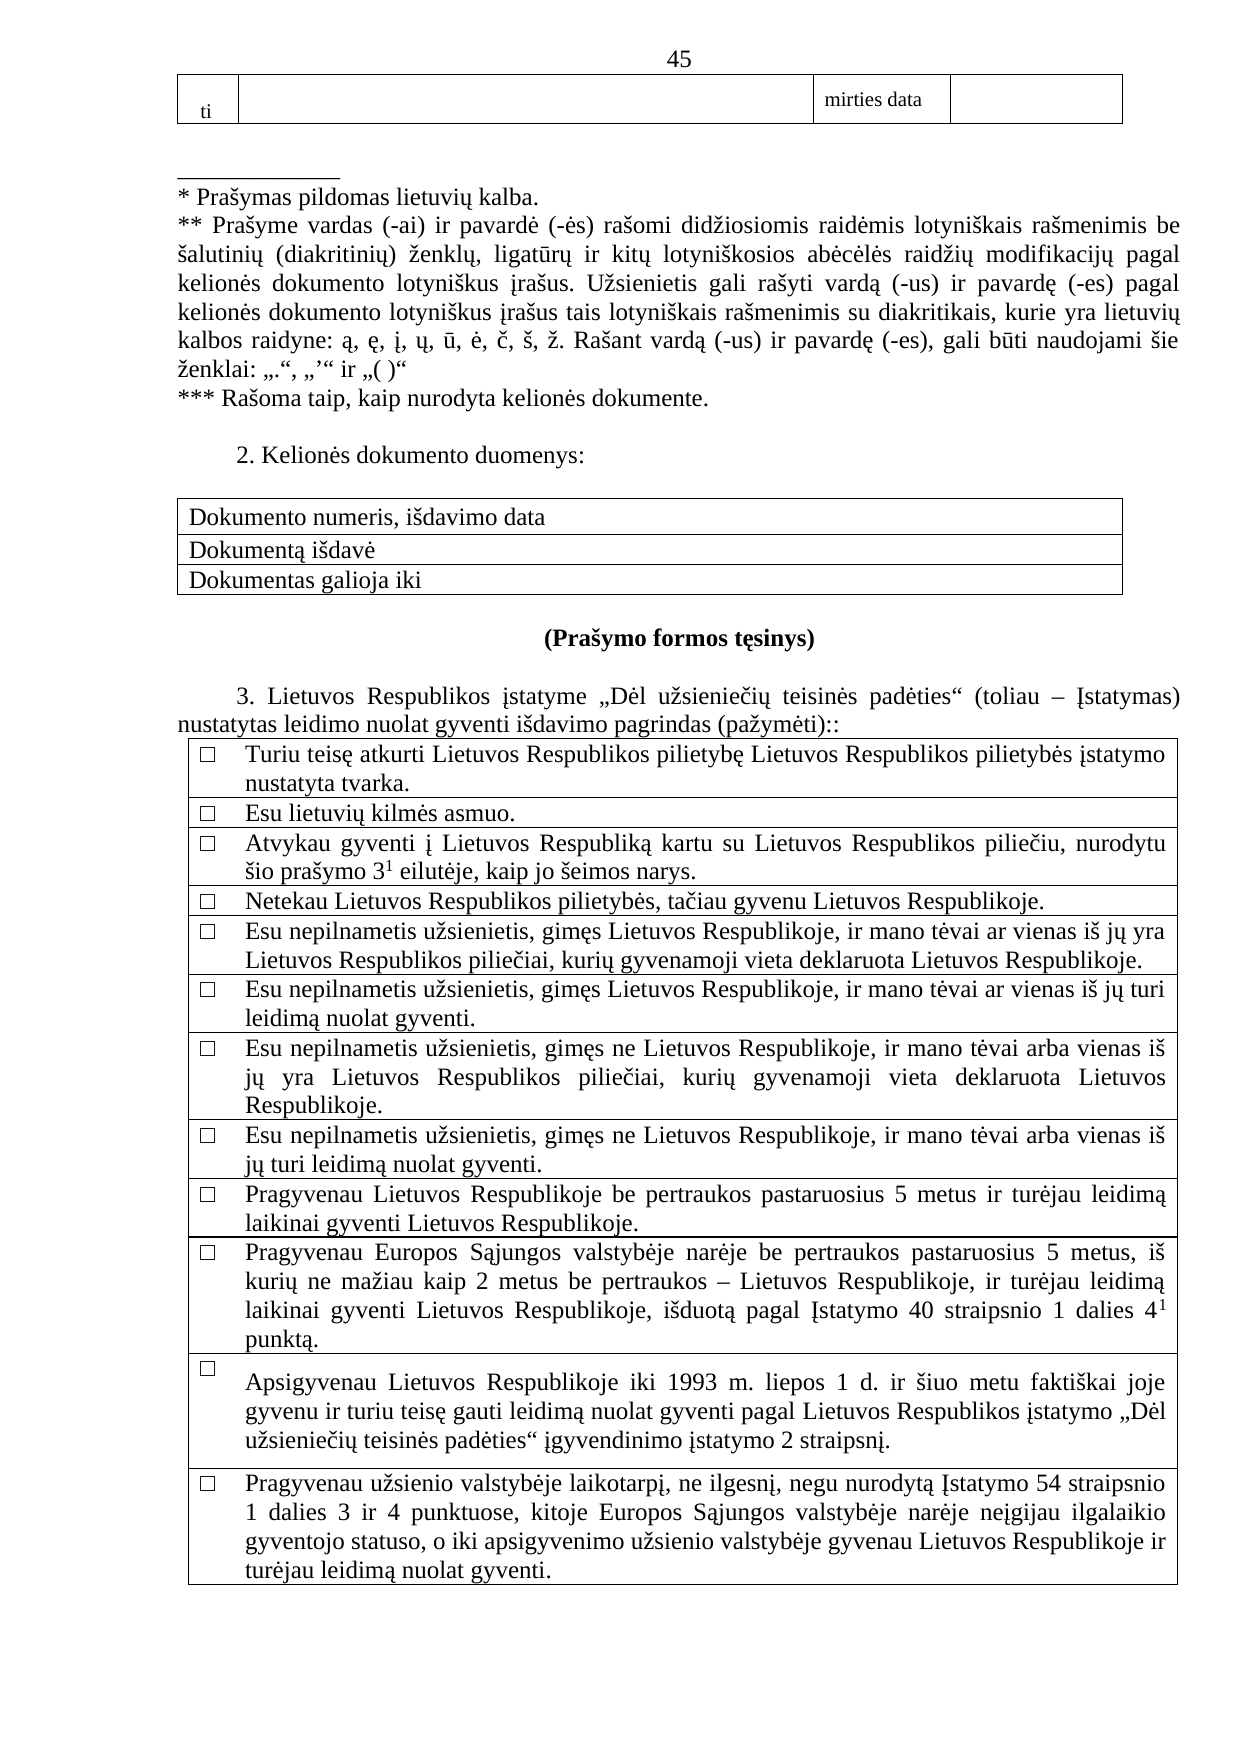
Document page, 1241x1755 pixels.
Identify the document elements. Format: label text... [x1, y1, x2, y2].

table_cell □ [189, 975, 233, 1032]
table_cell □ [189, 1354, 233, 1467]
table_cell □ [189, 828, 233, 885]
table_cell [682, 75, 813, 123]
text _____________ [177, 153, 1181, 182]
table_cell [177, 915, 188, 973]
table_cell [177, 1353, 188, 1467]
table_cell [301, 75, 426, 123]
table_cell □ [189, 1033, 233, 1119]
table_cell [177, 797, 188, 827]
table_cell □ [189, 1238, 233, 1352]
table_cell Netekau Lietuvos Respublikos pilietybės, tačiau gyvenu Lietuvos Respublikoje. [234, 886, 1177, 915]
table_cell Esu nepilnametis užsienietis, gimęs Lietuvos Respublikoje, ir mano tėvai ar vienas iš jų turi leidimą nuolat gyventi. [234, 975, 1177, 1032]
table_header □ [189, 739, 233, 797]
table_cell [177, 1178, 188, 1236]
table_cell [177, 885, 188, 915]
table_cell □ [189, 1120, 233, 1178]
table_cell [488, 75, 613, 123]
text * Prašymas pildomas lietuvių kalba. [177, 182, 1181, 210]
table_cell Dokumentas galioja iki [178, 565, 1122, 593]
text (Prašymo formos tęsinys) [177, 623, 1181, 652]
table_header Turiu teisę atkurti Lietuvos Respublikos pilietybę Lietuvos Respublikos pilietybės įstatymo nustatyta tvarka. [234, 739, 1177, 797]
text 2. Kelionės dokumento duomenys: [177, 440, 1181, 469]
table_cell □[] [426, 75, 488, 123]
table_cell □ [189, 886, 233, 915]
table_cell Pragyvenau Lietuvos Respublikoje be pertraukos pastaruosius 5 metus ir turėjau leidimą laikinai gyventi Lietuvos Respublikoje. [234, 1179, 1177, 1236]
table_cell Esu nepilnametis užsienietis, gimęs Lietuvos Respublikoje, ir mano tėvai ar vienas iš jų yra Lietuvos Respublikos piliečiai, kurių gyvenamoji vieta deklaruota Lietuvos Respublikoje. [234, 916, 1177, 973]
table_cell Esu nepilnametis užsienietis, gimęs ne Lietuvos Respublikoje, ir mano tėvai arba vienas iš jų yra Lietuvos Respublikos piliečiai, kurių gyvenamoji vieta deklaruota Lietuvos Respublikoje. [234, 1033, 1177, 1119]
table_cell Pragyvenau užsienio valstybėje laikotarpį, ne ilgesnį, negu nurodytą Įstatymo 54 straipsnio 1 dalies 3 ir 4 punktuose, kitoje Europos Sąjungos valstybėje narėje neįgijau ilgalaikio gyventojo statuso, o iki apsigyvenimo užsienio valstybėje gyvenau Lietuvos Respublikoje ir turėjau leidimą nuolat gyventi. [234, 1469, 1177, 1583]
table_cell [177, 827, 188, 885]
table_cell □ [189, 1179, 233, 1236]
text 3. Lietuvos Respublikos įstatyme „Dėl užsieniečių teisinės padėties“ (toliau – Įstatymas) nustatytas leidimo nuolat gyventi išdavimo pagrindas (pažymėti):: [177, 681, 1181, 738]
table_cell Pragyvenau Europos Sąjungos valstybėje narėje be pertraukos pastaruosius 5 metus, iš kurių ne mažiau kaip 2 metus be pertraukos – Lietuvos Respublikoje, ir turėjau leidimą laikinai gyventi Lietuvos Respublikoje, išduotą pagal Įstatymo 40 straipsnio 1 dalies 41 punktą. [234, 1238, 1177, 1352]
table_cell Dokumentą išdavė [178, 535, 1122, 564]
table_cell [177, 1236, 188, 1352]
table_cell □[] [613, 75, 682, 123]
table_header Dokumento numeris, išdavimo data [178, 499, 1122, 533]
table_cell [177, 1032, 188, 1119]
table_cell [177, 1468, 188, 1583]
table_cell [177, 1119, 188, 1178]
table_cell Esu nepilnametis užsienietis, gimęs ne Lietuvos Respublikoje, ir mano tėvai arba vienas iš jų turi leidimą nuolat gyventi. [234, 1120, 1177, 1178]
table_cell Šeiminė padėtis [178, 75, 238, 123]
table_cell □[] [239, 75, 301, 123]
text *** Rašoma taip, kaip nurodyta kelionės dokumente. [177, 383, 1181, 412]
table_cell [951, 75, 1122, 123]
text ** Prašyme vardas (-ai) ir pavardė (-ės) rašomi didžiosiomis raidėmis lotyniškais rašmenimis be šalutinių (diakritinių) ženklų, ligatūrų ir kitų lotyniškosios abėcėlės raidžių modifikacijų pagal kelionės dokumento lotyniškus įrašus. Užsienietis gali rašyti vardą (-us) ir pavardę (-es) pagal kelionės dokumento lotyniškus įrašus tais lotyniškais rašmenimis su diakritikais, kurie yra lietuvių kalbos raidyne: ą, ę, į, ų, ū, ė, č, š, ž. Rašant vardą (-us) ir pavardę (-es), gali būti naudojami šie ženklai: „.“, „’“ ir „( )“ [177, 210, 1181, 383]
table_cell □ [189, 1469, 233, 1583]
table_cell [177, 974, 188, 1032]
table_cell Atvykau gyventi į Lietuvos Respubliką kartu su Lietuvos Respublikos piliečiu, nurodytu šio prašymo 31 eilutėje, kaip jo šeimos narys. [234, 828, 1177, 885]
table_cell Esu lietuvių kilmės asmuo. [234, 798, 1177, 827]
table_cell Apsigyvenau Lietuvos Respublikoje iki 1993 m. liepos 1 d. ir šiuo metu faktiškai joje gyvenu ir turiu teisę gauti leidimą nuolat gyventi pagal Lietuvos Respublikos įstatymo „Dėl užsieniečių teisinės padėties“ įgyvendinimo įstatymo 2 straipsnį. [234, 1354, 1177, 1467]
table_cell mirties data [814, 75, 950, 123]
table_cell □ [189, 798, 233, 827]
table_cell □ [189, 916, 233, 973]
table_header [177, 738, 188, 797]
